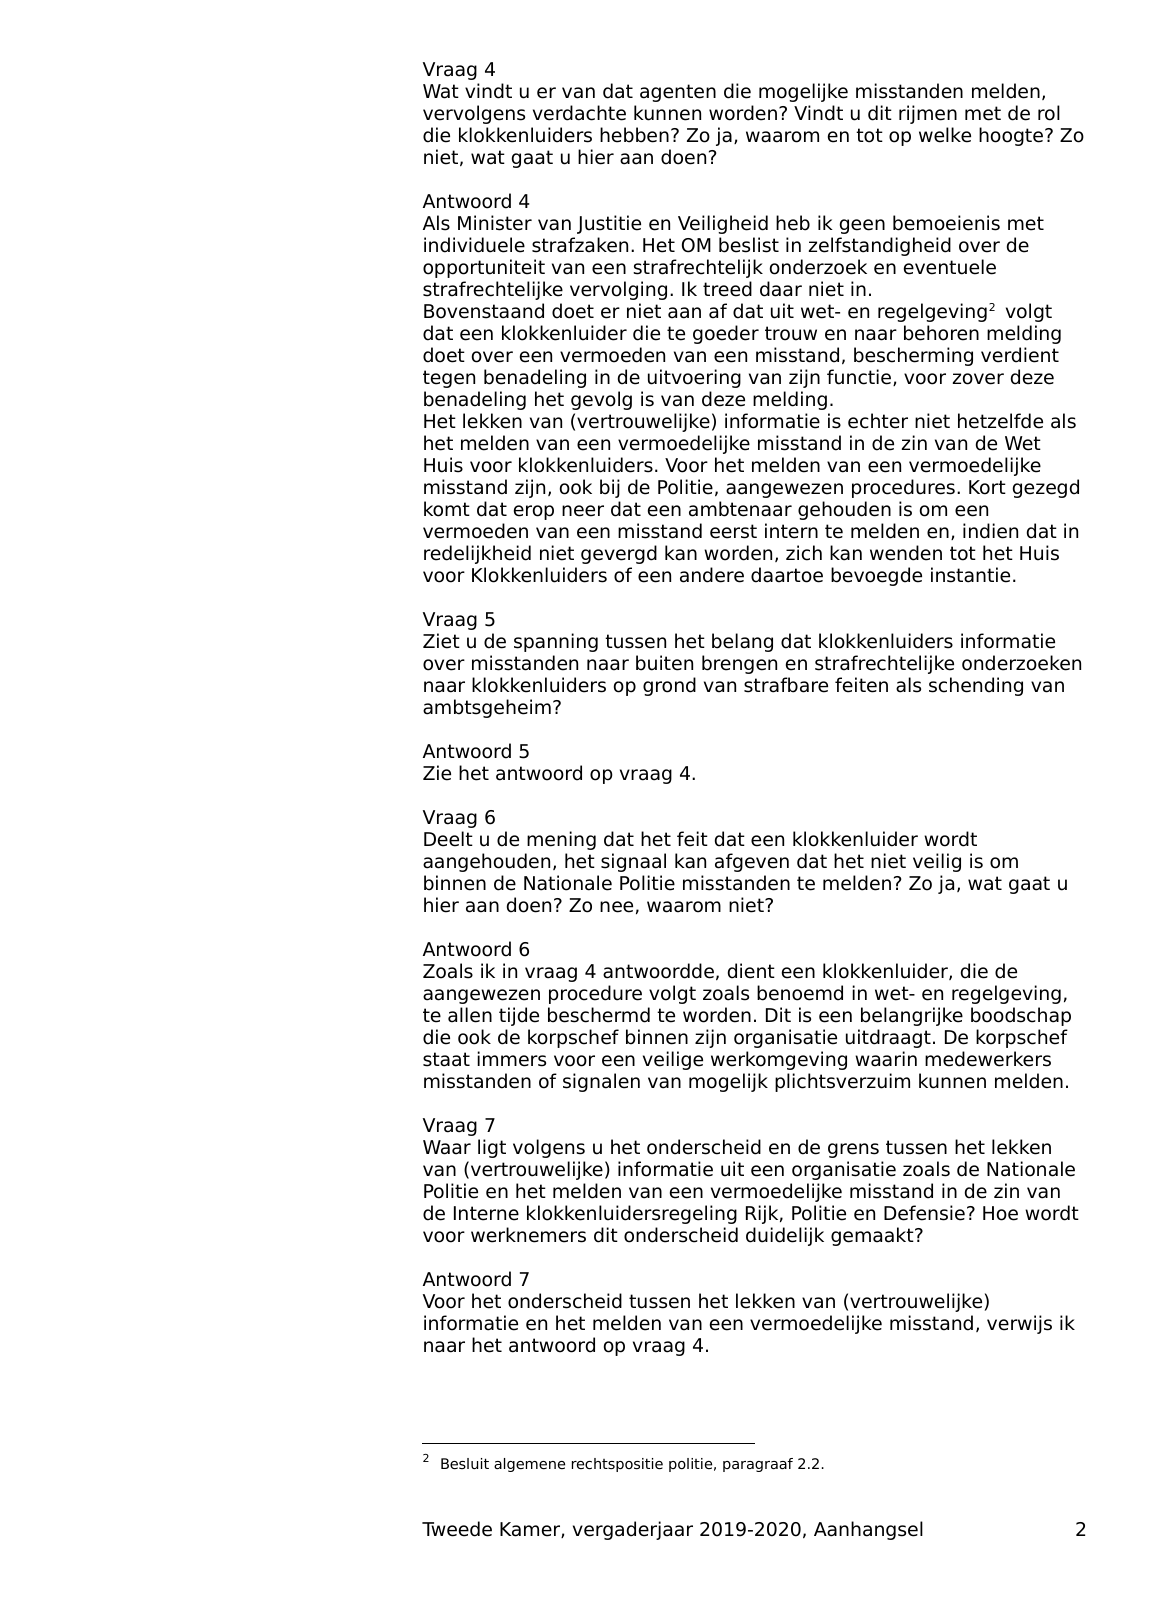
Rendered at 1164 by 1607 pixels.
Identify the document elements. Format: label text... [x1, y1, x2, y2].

text Vraag 5 [422, 609, 1087, 631]
text Antwoord 7 [422, 1269, 1087, 1291]
text Deelt u de mening dat het feit dat een klokkenluider wordt aangehouden, het signaal kan afgeven dat het niet veilig is om binnen de Nationale Politie misstanden te melden? Zo ja, wat gaat u hier aan doen? Zo nee, waarom niet? [422, 829, 1087, 917]
text Vraag 4 [422, 59, 1087, 81]
text Het lekken van (vertrouwelijke) informatie is echter niet hetzelfde als het melden van een vermoedelijke misstand in de zin van de Wet Huis voor klokkenluiders. Voor het melden van een vermoedelijke misstand zijn, ook bij de Politie, aangewezen procedures. Kort gezegd komt dat erop neer dat een ambtenaar gehouden is om een vermoeden van een misstand eerst intern te melden en, indien dat in redelijkheid niet gevergd kan worden, zich kan wenden tot het Huis voor Klokkenluiders of een andere daartoe bevoegde instantie. [422, 411, 1087, 587]
text Zie het antwoord op vraag 4. [422, 763, 1087, 785]
text Antwoord 4 [422, 191, 1087, 213]
text Antwoord 5 [422, 741, 1087, 763]
text Bovenstaand doet er niet aan af dat uit wet- en regelgeving volgt dat een klokkenluider die te goeder trouw en naar behoren melding doet over een vermoeden van een misstand, bescherming verdient tegen benadeling in de uitvoering van zijn functie, voor zover deze benadeling het gevolg is van deze melding. [422, 301, 1087, 411]
text Waar ligt volgens u het onderscheid en de grens tussen het lekken van (vertrouwelijke) informatie uit een organisatie zoals de Nationale Politie en het melden van een vermoedelijke misstand in de zin van de Interne klokkenluidersregeling Rijk, Politie en Defensie? Hoe wordt voor werknemers dit onderscheid duidelijk gemaakt? [422, 1137, 1087, 1247]
text Voor het onderscheid tussen het lekken van (vertrouwelijke) informatie en het melden van een vermoedelijke misstand, verwijs ik naar het antwoord op vraag 4. [422, 1291, 1087, 1357]
text Besluit algemene rechtspositie politie, paragraaf 2.2. [422, 1452, 1087, 1474]
text Als Minister van Justitie en Veiligheid heb ik geen bemoeienis met individuele strafzaken. Het OM beslist in zelfstandigheid over de opportuniteit van een strafrechtelijk onderzoek en eventuele strafrechtelijke vervolging. Ik treed daar niet in. [422, 213, 1087, 301]
text Zoals ik in vraag 4 antwoordde, dient een klokkenluider, die de aangewezen procedure volgt zoals benoemd in wet- en regelgeving, te allen tijde beschermd te worden. Dit is een belangrijke boodschap die ook de korpschef binnen zijn organisatie uitdraagt. De korpschef staat immers voor een veilige werkomgeving waarin medewerkers misstanden of signalen van mogelijk plichtsverzuim kunnen melden. [422, 961, 1087, 1093]
text Wat vindt u er van dat agenten die mogelijke misstanden melden, vervolgens verdachte kunnen worden? Vindt u dit rijmen met de rol die klokkenluiders hebben? Zo ja, waarom en tot op welke hoogte? Zo niet, wat gaat u hier aan doen? [422, 81, 1087, 169]
text Vraag 7 [422, 1115, 1087, 1137]
text Antwoord 6 [422, 939, 1087, 961]
text Vraag 6 [422, 807, 1087, 829]
text Ziet u de spanning tussen het belang dat klokkenluiders informatie over misstanden naar buiten brengen en strafrechtelijke onderzoeken naar klokkenluiders op grond van strafbare feiten als schending van ambtsgeheim? [422, 631, 1087, 719]
